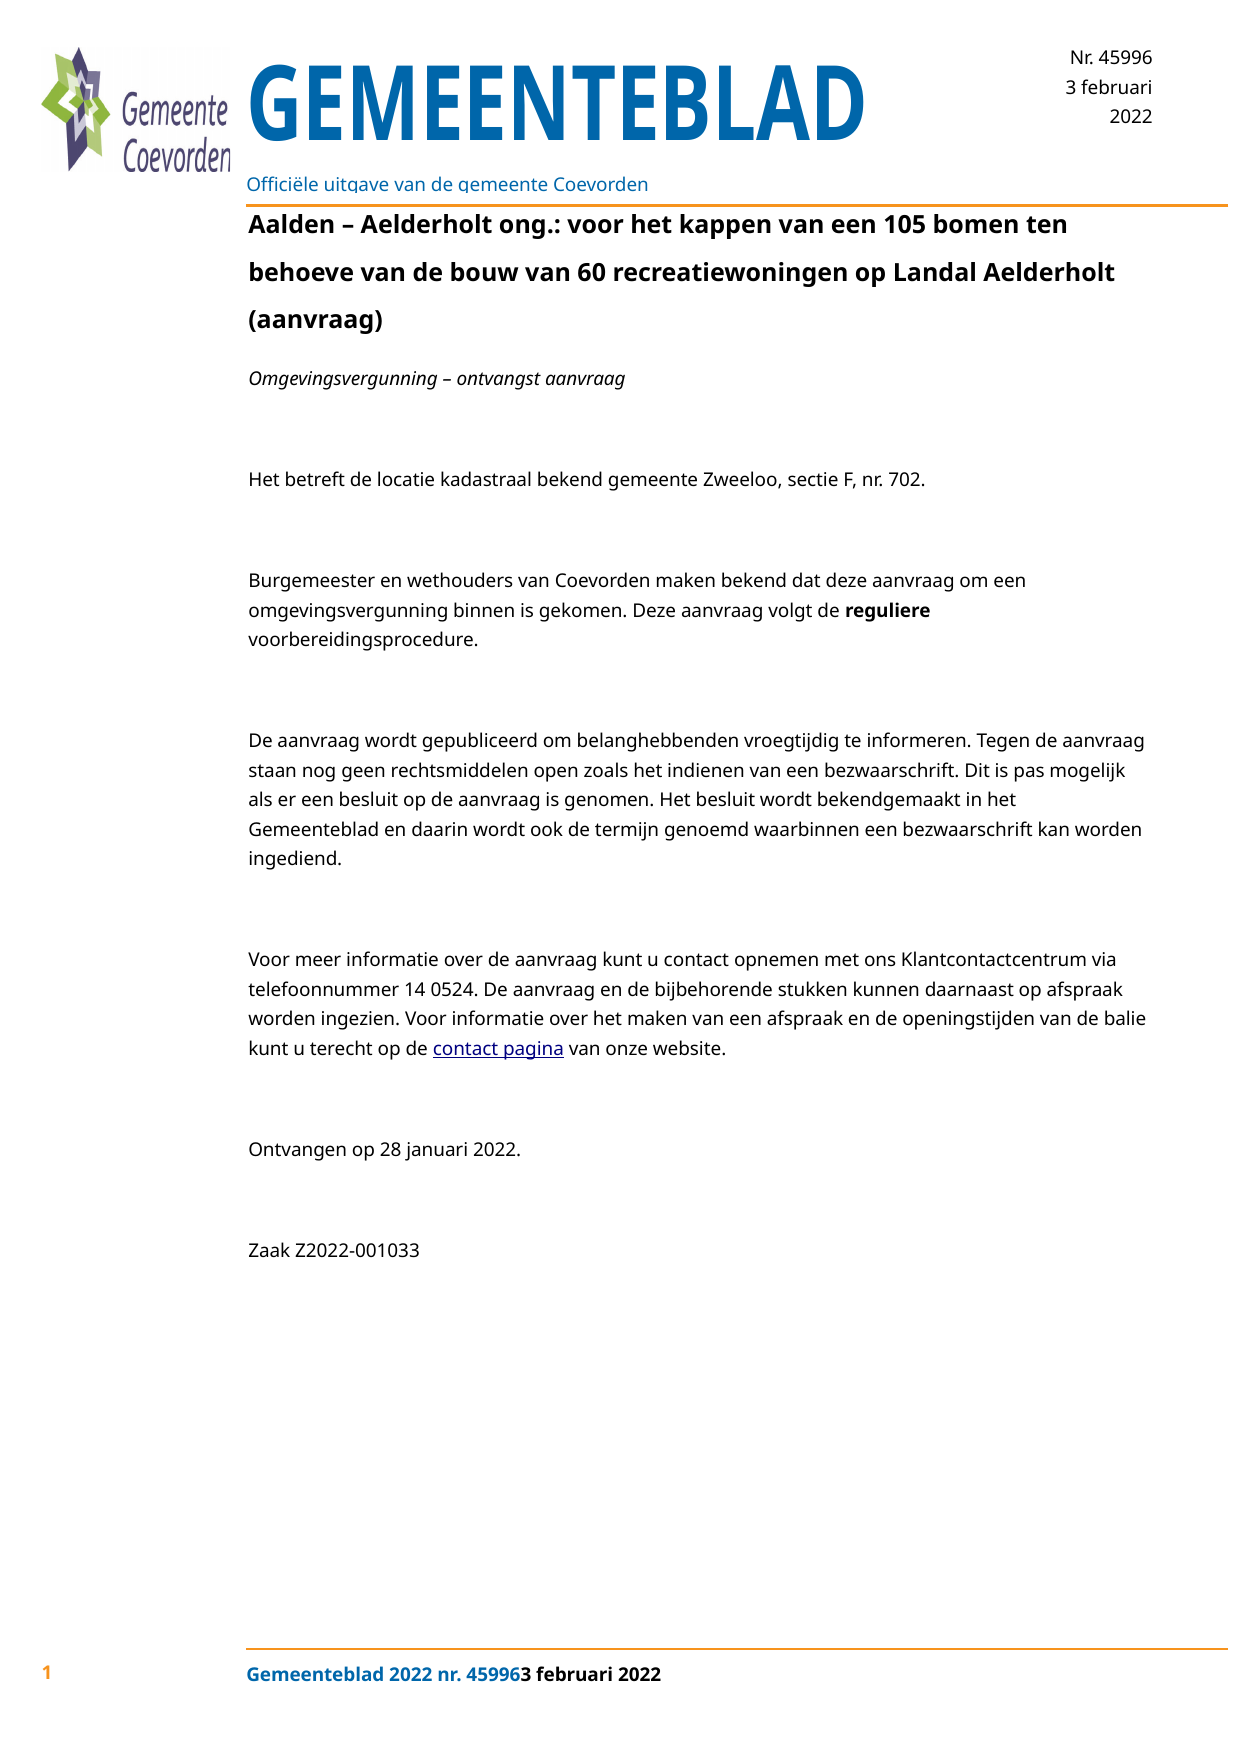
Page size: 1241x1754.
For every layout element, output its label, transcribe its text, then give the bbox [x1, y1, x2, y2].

text Het betreft de locatie kadastraal bekend gemeente Zweeloo, sectie F, nr. 702. [248, 466, 1152, 492]
text Ontvangen op 28 januari 2022. [248, 1136, 1152, 1162]
text Zaak Z2022-001033 [248, 1237, 1152, 1262]
text Voor meer informatie over de aanvraag kunt u contact opnemen met ons Klantcontactcentrum via telefoonnummer 14 0524. De aanvraag en de bijbehorende stukken kunnen daarnaast op afspraak worden ingezien. Voor informatie over het maken van een afspraak en de openingstijden van de balie kunt u terecht op de contact pagina van onze website. [248, 946, 1152, 1061]
text De aanvraag wordt gepubliceerd om belanghebbenden vroegtijdig te informeren. Tegen de aanvraag staan nog geen rechtsmiddelen open zoals het indienen van een bezwaarschrift. Dit is pas mogelijk als er een besluit op de aanvraag is genomen. Het besluit wordt bekendgemaakt in het Gemeenteblad en daarin wordt ook de termijn genoemd waarbinnen een bezwaarschrift kan worden ingediend. [248, 727, 1152, 871]
text Omgevingsvergunning – ontvangst aanvraag [248, 366, 1152, 391]
text Burgemeester en wethouders van Coevorden maken bekend dat deze aanvraag om een omgevingsvergunning binnen is gekomen. Deze aanvraag volgt de reguliere voorbereidingsprocedure. [248, 567, 1152, 652]
picture [41, 47, 231, 172]
text Aalden – Aelderholt ong.: voor het kappen van een 105 bomen ten behoeve van de bouw van 60 recreatiewoningen op Landal Aelderholt (aanvraag) [248, 207, 1152, 336]
